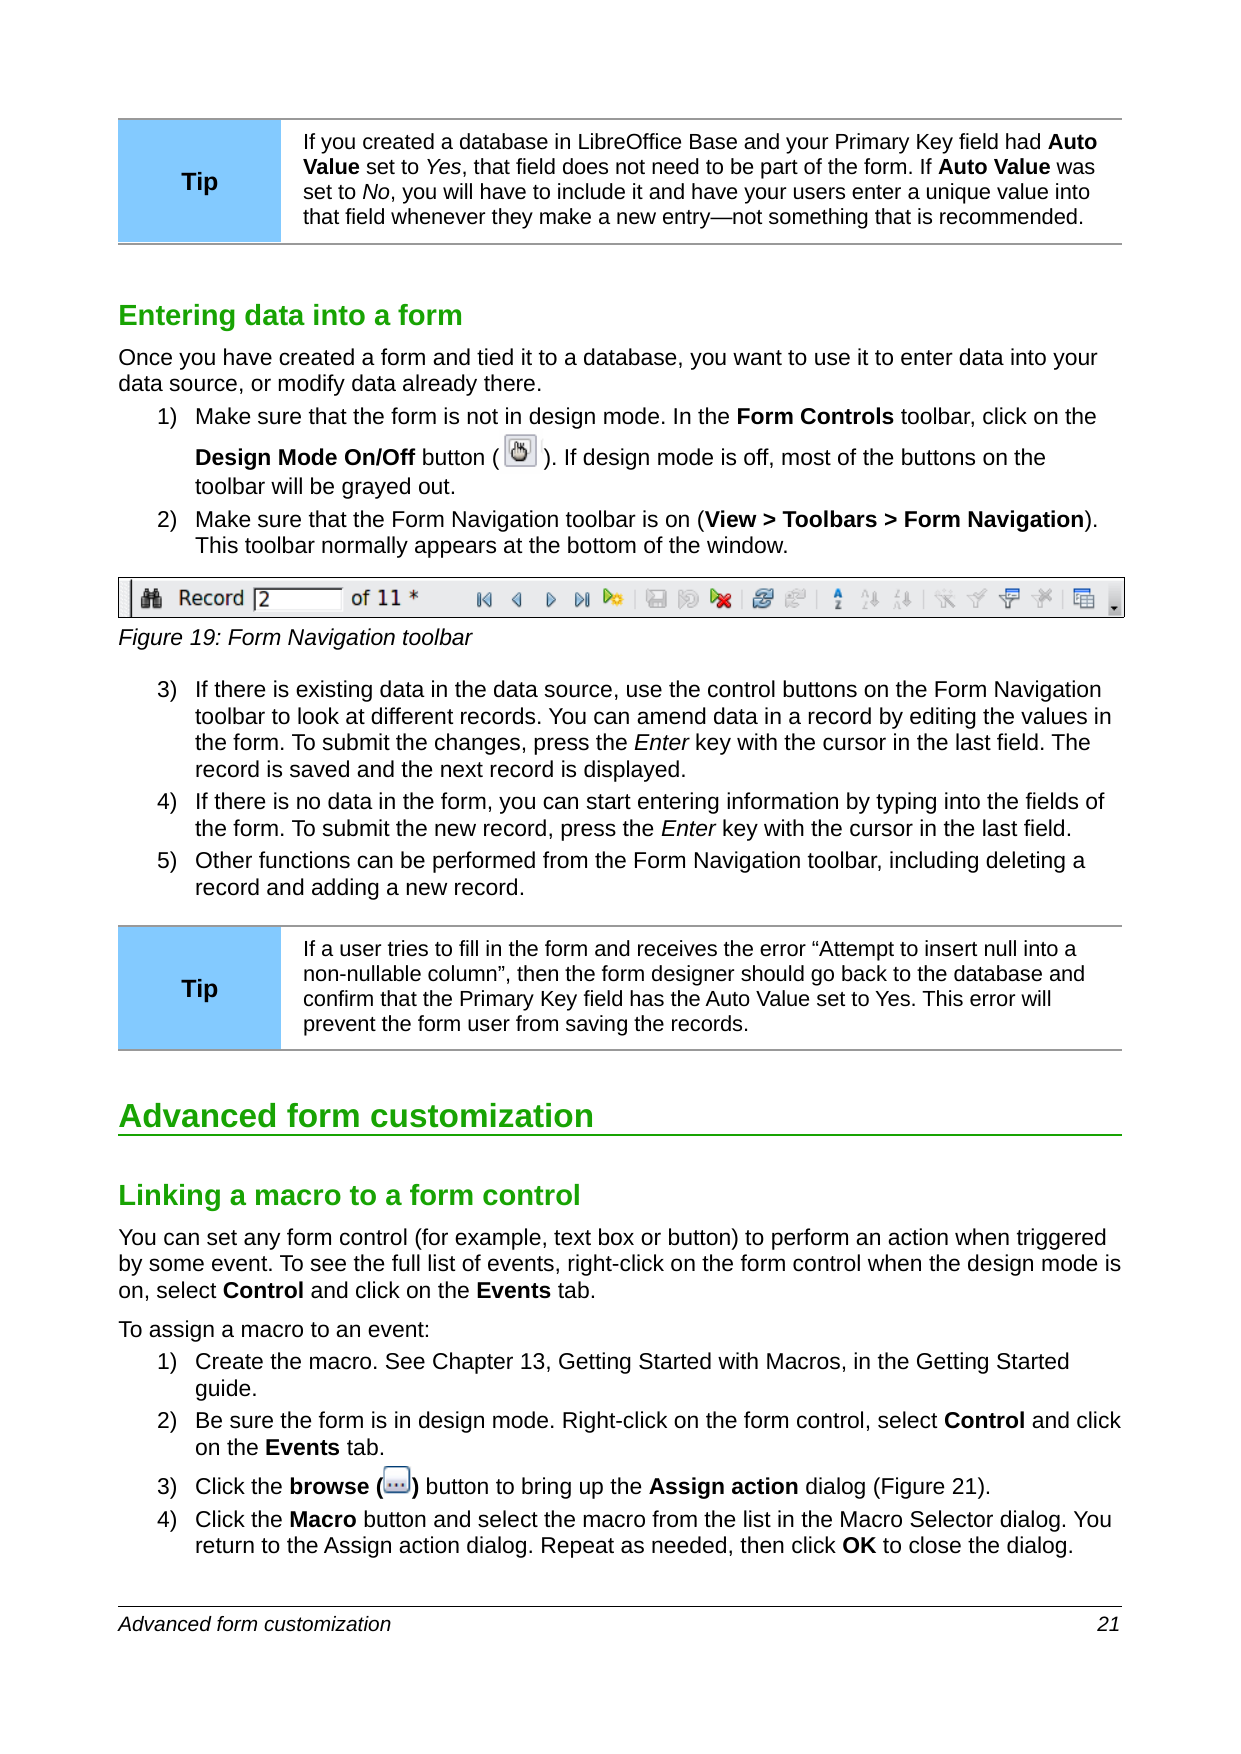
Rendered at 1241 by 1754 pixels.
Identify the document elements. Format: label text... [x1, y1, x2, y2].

list To assign a macro to an event: [118, 1316, 1122, 1342]
list If there is no data in the form, you can start entering information by typing into the fields of the form. To submit the new record, press the Enter key with the cursor in the last field. [177, 788, 1122, 841]
list If there is existing data in the data source, use the control buttons on the Form Navigation toolbar to look at different records. You can amend data in a record by editing the values in the form. To submit the changes, press the Enter key with the cursor in the last field. The record is saved and the next record is displayed. [177, 676, 1122, 782]
table_header Tip [118, 120, 281, 242]
list Click the browse () button to bring up the Assign action dialog (Figure 21). [177, 1466, 383, 1499]
text Figure 19: Form Navigation toolbar [118, 624, 1124, 650]
subtitle Advanced form customization [118, 1096, 1122, 1134]
picture [499, 429, 544, 474]
table_header If you created a database in LibreOffice Base and your Primary Key field had Auto Value set to Yes, that field does not need to be part of the form. If Auto Value was set to No, you will have to include it and have your users enter a unique value into that field whenever they make a new entry—not something that is recommended. [281, 120, 1122, 242]
table_header Tip [118, 927, 281, 1049]
list Click the browse () button to bring up the Assign action dialog (Figure 21). [412, 1466, 1122, 1499]
list Click the Macro button and select the macro from the list in the Macro Selector dialog. You return to the Assign action dialog. Repeat as needed, then click OK to close the dialog. [177, 1506, 1122, 1558]
subtitle Entering data into a form [118, 298, 1122, 331]
list Make sure that the Form Navigation toolbar is on (View > Toolbars > Form Navigation). This toolbar normally appears at the bottom of the window. [177, 506, 1122, 558]
list Other functions can be performed from the Form Navigation toolbar, including deleting a record and adding a new record. [177, 847, 1122, 900]
subtitle Linking a macro to a form control [118, 1178, 1122, 1212]
list Create the macro. See Chapter 13, Getting Started with Macros, in the Getting Started guide. [177, 1348, 1122, 1401]
table_header If a user tries to fill in the form and receives the error “Attempt to insert null into a non-nullable column”, then the form designer should go back to the database and confirm that the Primary Key field has the Auto Value set to Yes. This error will prevent the form user from saving the records. [281, 927, 1122, 1049]
list Once you have created a form and tied it to a database, you want to use it to enter data into your data source, or modify data already there. [118, 344, 1122, 396]
list Make sure that the form is not in design mode. In the Form Controls toolbar, click on the Design Mode On/Off button (). If design mode is off, most of the buttons on the toolbar will be grayed out. [177, 403, 1122, 499]
list Be sure the form is in design mode. Right-click on the form control, select Control and click on the Events tab. [177, 1407, 1122, 1460]
picture [383, 1466, 412, 1495]
text You can set any form control (for example, text box or button) to perform an action when triggered by some event. To see the full list of events, right-click on the form control when the design mode is on, select Control and click on the Events tab. [118, 1224, 1122, 1303]
picture [119, 578, 1124, 617]
